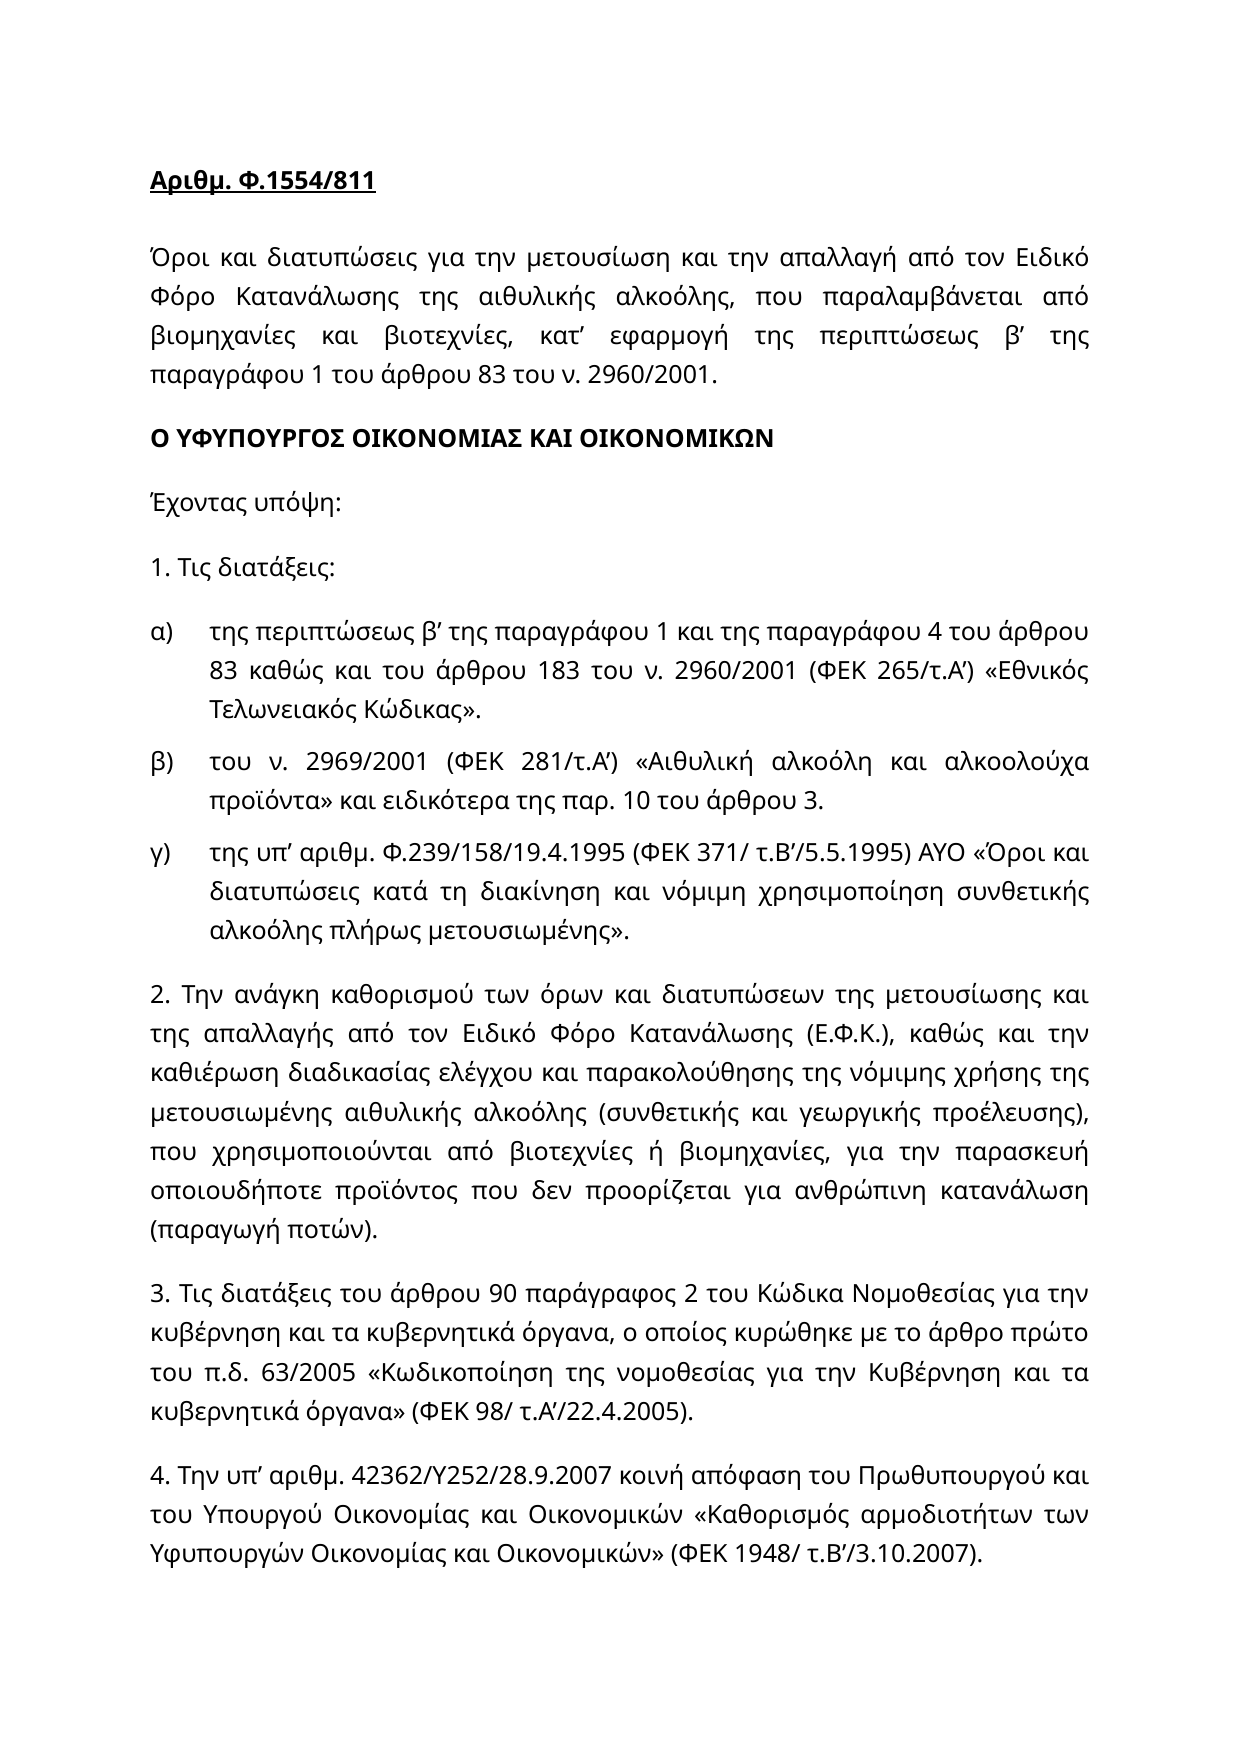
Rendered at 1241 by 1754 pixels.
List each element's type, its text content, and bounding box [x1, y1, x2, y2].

text Έχοντας υπόψη: [150, 485, 1090, 519]
text 2. Την ανάγκη καθορισμού των όρων και διατυπώσεων της μετουσίωσης και της απαλλαγής από τον Ειδικό Φόρο Κατανάλωσης (Ε.Φ.Κ.), καθώς και την καθιέρωση διαδικασίας ελέγχου και παρακολούθησης της νόμιμης χρήσης της μετουσιωμένης αιθυλικής αλκοόλης (συνθετικής και γεωργικής προέλευσης), που χρησιμοποιούνται από βιοτεχνίες ή βιομηχανίες, για την παρασκευή οποιουδήποτε προϊόντος που δεν προορίζεται για ανθρώπινη κατανάλωση (παραγωγή ποτών). [150, 977, 1090, 1246]
text 3. Τις διατάξεις του άρθρου 90 παράγραφος 2 του Κώδικα Νομοθεσίας για την κυβέρνηση και τα κυβερνητικά όργανα, ο οποίος κυρώθηκε με το άρθρο πρώτο του π.δ. 63/2005 «Κωδικοποίηση της νομοθεσίας για την Κυβέρνηση και τα κυβερνητικά όργανα» (ΦΕΚ 98/ τ.Α’/22.4.2005). [150, 1276, 1090, 1427]
list β) του ν. 2969/2001 (ΦΕΚ 281/τ.Α’) «Αιθυλική αλκοόλη και αλκοολούχα προϊόντα» και ειδικότερα της παρ. 10 του άρθρου 3. [150, 743, 1090, 817]
text Ο ΥΦΥΠΟΥΡΓΟΣ ΟΙΚΟΝΟΜΙΑΣ ΚΑΙ ΟΙΚΟΝΟΜΙΚΩΝ [150, 421, 1090, 455]
list γ) της υπ’ αριθμ. Φ.239/158/19.4.1995 (ΦΕΚ 371/ τ.Β’/5.5.1995) ΑΥΟ «Όροι και διατυπώσεις κατά τη διακίνηση και νόμιμη χρησιμοποίηση συνθετικής αλκοόλης πλήρως μετουσιωμένης». [150, 834, 1090, 947]
text Όροι και διατυπώσεις για την μετουσίωση και την απαλλαγή από τον Ειδικό Φόρο Κατανάλωσης της αιθυλικής αλκοόλης, που παραλαμβάνεται από βιομηχανίες και βιοτεχνίες, κατ’ εφαρμογή της περιπτώσεως β’ της παραγράφου 1 του άρθρου 83 του ν. 2960/2001. [150, 239, 1090, 391]
text 4. Την υπ’ αριθμ. 42362/Υ252/28.9.2007 κοινή απόφαση του Πρωθυπουργού και του Υπουργού Οικονομίας και Οικονομικών «Καθορισμός αρμοδιοτήτων των Υφυπουργών Οικονομίας και Οικονομικών» (ΦΕΚ 1948/ τ.Β’/3.10.2007). [150, 1457, 1090, 1570]
text 1. Τις διατάξεις: [150, 549, 1090, 583]
title Αριθμ. Φ.1554/811 [150, 162, 1090, 197]
list α) της περιπτώσεως β’ της παραγράφου 1 και της παραγράφου 4 του άρθρου 83 καθώς και του άρθρου 183 του ν. 2960/2001 (ΦΕΚ 265/τ.Α’) «Εθνικός Τελωνειακός Κώδικας». [150, 613, 1090, 726]
